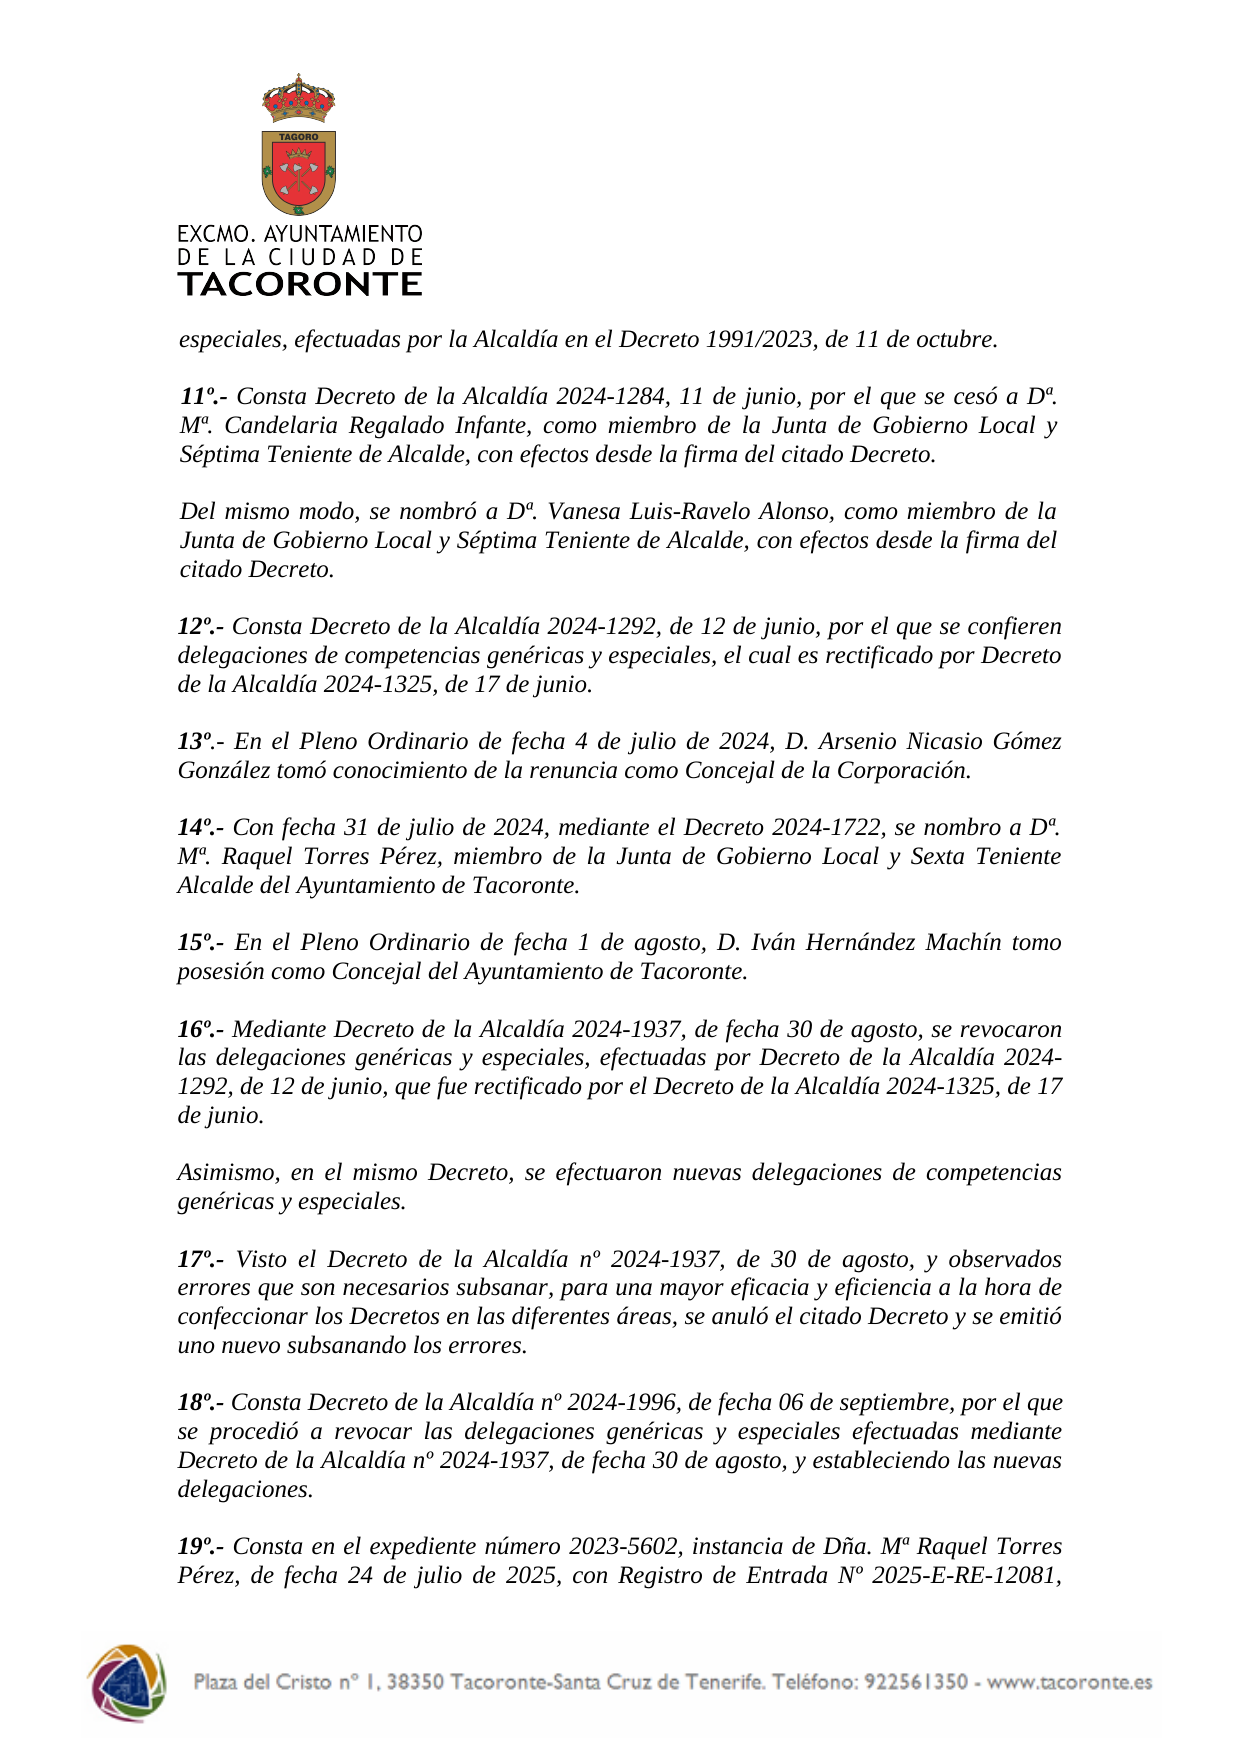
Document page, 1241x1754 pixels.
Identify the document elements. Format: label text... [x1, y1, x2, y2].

text 11º.- Consta Decreto de la Alcaldía 2024-1284, 11 de junio, por el que se cesó a Dª. Mª. Candelaria Regalado Infante, como miembro de la Junta de Gobierno Local y Séptima Teniente de Alcalde, con efectos desde la firma del citado Decreto. [179, 381, 1059, 467]
text 15º.- En el Pleno Ordinario de fecha 1 de agosto, D. Iván Hernández Machín tomo posesión como Concejal del Ayuntamiento de Tacoronte. [177, 927, 1063, 985]
text especiales, efectuadas por la Alcaldía en el Decreto 1991/2023, de 11 de octubre. [179, 324, 1059, 352]
text 19º.- Consta en el expediente número 2023-5602, instancia de Dña. Mª Raquel Torres Pérez, de fecha 24 de julio de 2025, con Registro de Entrada Nº 2025-E-RE-12081, [177, 1531, 1063, 1589]
text 14º.- Con fecha 31 de julio de 2024, mediante el Decreto 2024-1722, se nombro a Dª. Mª. Raquel Torres Pérez, miembro de la Junta de Gobierno Local y Sexta Teniente Alcalde del Ayuntamiento de Tacoronte. [177, 812, 1063, 899]
text 18º.- Consta Decreto de la Alcaldía nº 2024-1996, de fecha 06 de septiembre, por el que se procedió a revocar las delegaciones genéricas y especiales efectuadas mediante Decreto de la Alcaldía nº 2024-1937, de fecha 30 de agosto, y estableciendo las nuevas delegaciones. [177, 1387, 1063, 1502]
text 17º.- Visto el Decreto de la Alcaldía nº 2024-1937, de 30 de agosto, y observados errores que son necesarios subsanar, para una mayor eficacia y eficiencia a la hora de confeccionar los Decretos en las diferentes áreas, se anuló el citado Decreto y se emitió uno nuevo subsanando los errores. [177, 1244, 1063, 1359]
text 12º.- Consta Decreto de la Alcaldía 2024-1292, de 12 de junio, por el que se confieren delegaciones de competencias genéricas y especiales, el cual es rectificado por Decreto de la Alcaldía 2024-1325, de 17 de junio. [177, 611, 1063, 697]
picture [80, 1631, 1163, 1738]
text Del mismo modo, se nombró a Dª. Vanesa Luis-Ravelo Alonso, como miembro de la Junta de Gobierno Local y Séptima Teniente de Alcalde, con efectos desde la firma del citado Decreto. [179, 496, 1058, 582]
text 13º.- En el Pleno Ordinario de fecha 4 de julio de 2024, D. Arsenio Nicasio Gómez González tomó conocimiento de la renuncia como Concejal de la Corporación. [177, 726, 1063, 784]
text Asimismo, en el mismo Decreto, se efectuaron nuevas delegaciones de competencias genéricas y especiales. [177, 1157, 1063, 1215]
text 16º.- Mediante Decreto de la Alcaldía 2024-1937, de fecha 30 de agosto, se revocaron las delegaciones genéricas y especiales, efectuadas por Decreto de la Alcaldía 2024-1292, de 12 de junio, que fue rectificado por el Decreto de la Alcaldía 2024-1325, de 17 de junio. [177, 1014, 1063, 1129]
picture [177, 73, 422, 296]
